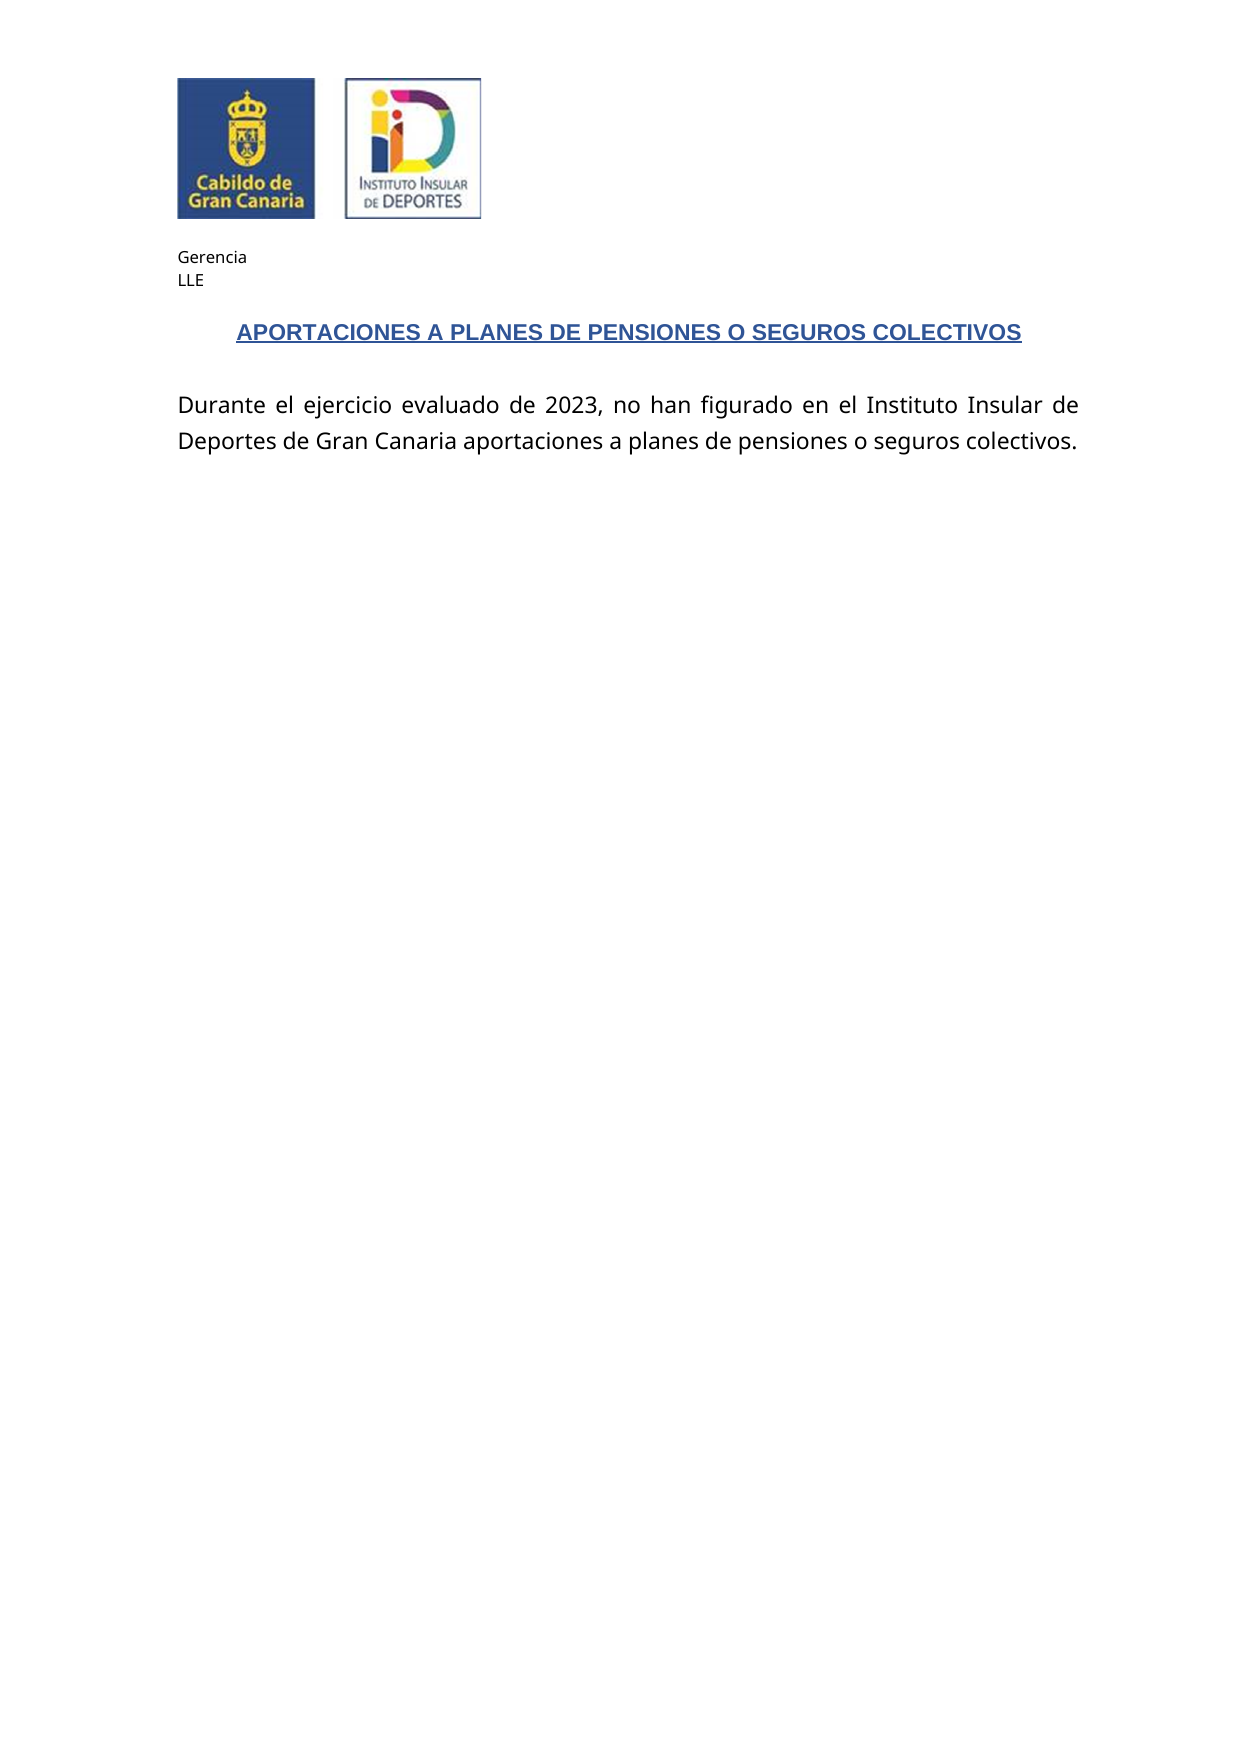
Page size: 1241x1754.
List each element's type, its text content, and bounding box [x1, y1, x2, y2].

text APORTACIONES A PLANES DE PENSIONES O SEGUROS COLECTIVOS [177, 319, 1081, 345]
text Durante el ejercicio evaluado de 2023, no han figurado en el Instituto Insular de Deportes de Gran Canaria aportaciones a planes de pensiones o seguros colectivos. [177, 389, 1081, 456]
